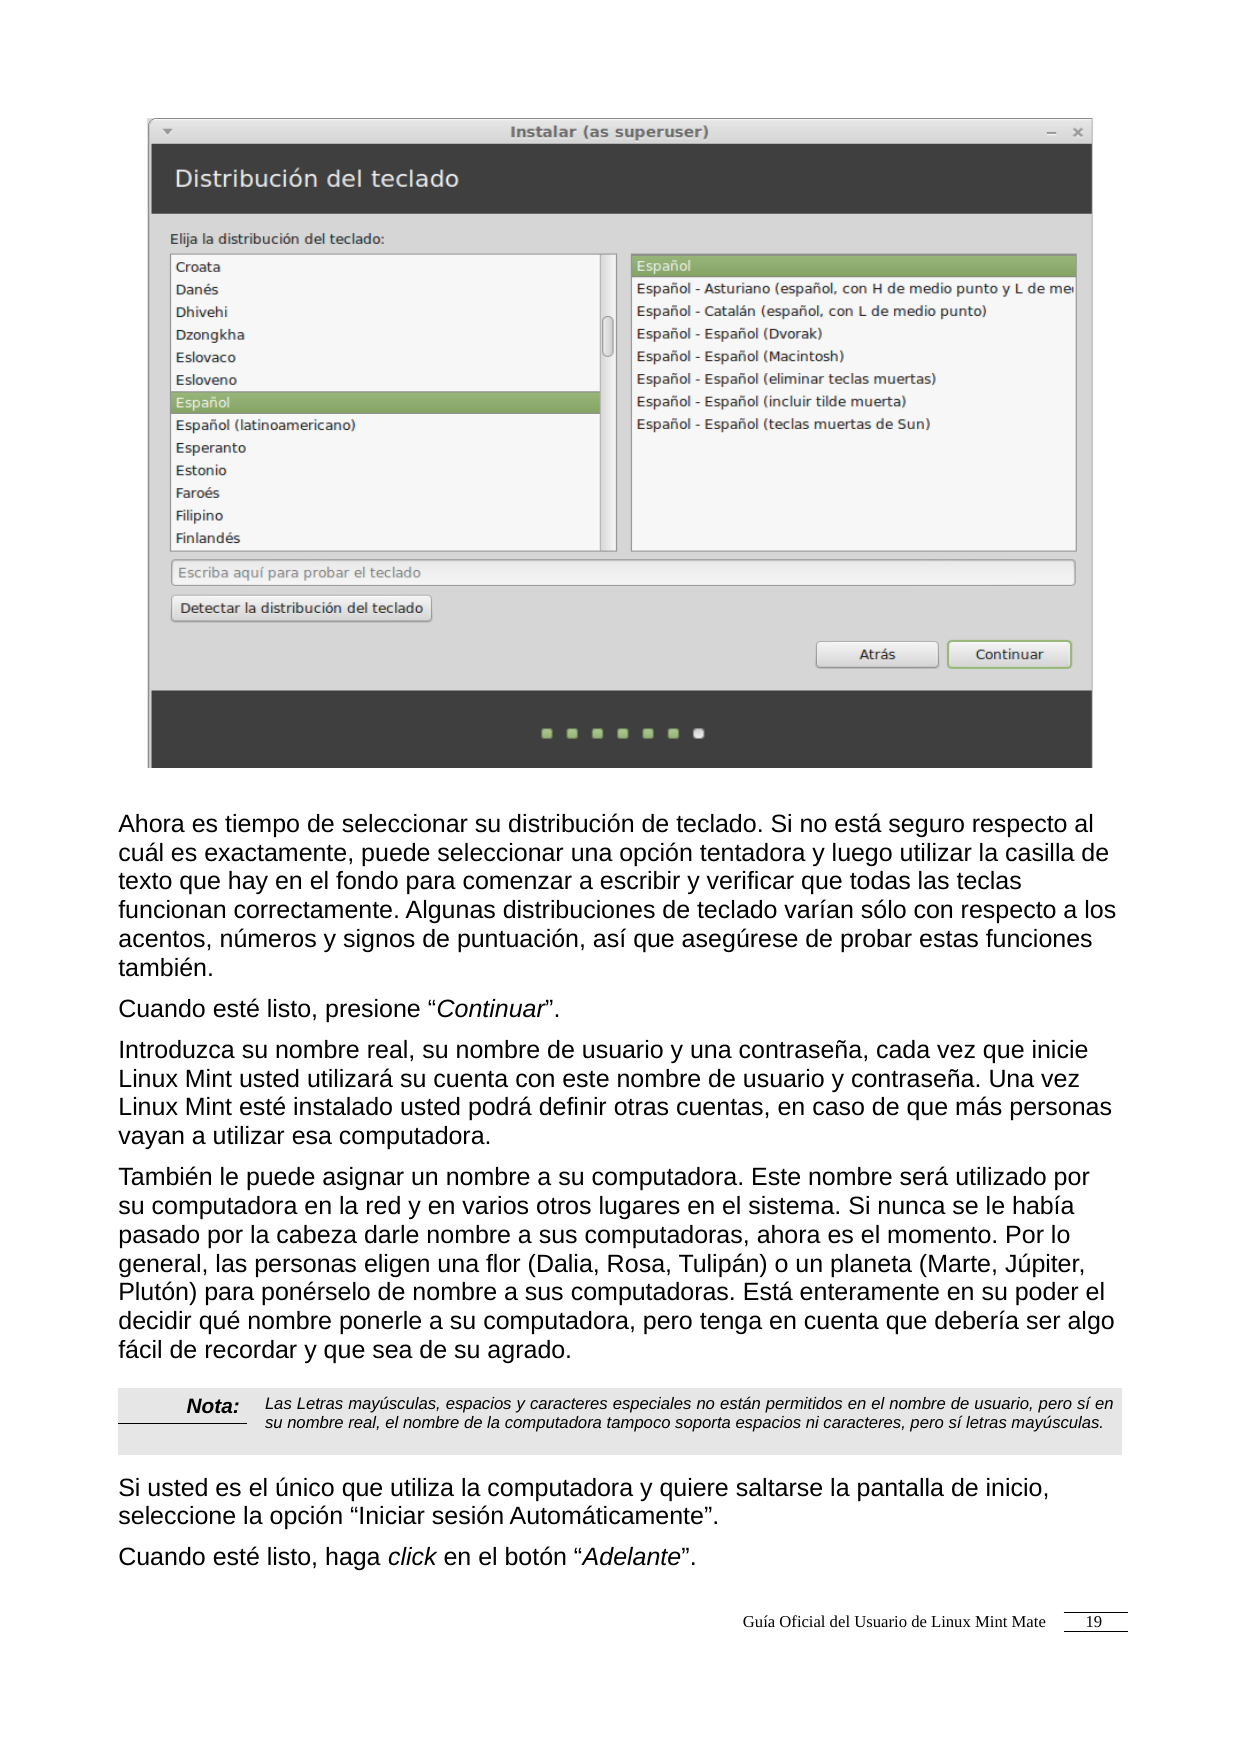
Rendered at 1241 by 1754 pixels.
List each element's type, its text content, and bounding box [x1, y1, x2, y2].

table_header Nota: [118, 1388, 247, 1423]
text También le puede asignar un nombre a su computadora. Este nombre será utilizado por su computadora en la red y en varios otros lugares en el sistema. Si nunca se le había pasado por la cabeza darle nombre a sus computadoras, ahora es el momento. Por lo general, las personas eligen una flor (Dalia, Rosa, Tulipán) o un planeta (Marte, Júpiter, Plutón) para ponérselo de nombre a sus computadoras. Está enteramente en su poder el decidir qué nombre ponerle a su computadora, pero tenga en cuenta que debería ser algo fácil de recordar y que sea de su agrado. [118, 1162, 1122, 1363]
text Introduzca su nombre real, su nombre de usuario y una contraseña, cada vez que inicie Linux Mint usted utilizará su cuenta con este nombre de usuario y contraseña. Una vez Linux Mint esté instalado usted podrá definir otras cuentas, en caso de que más personas vayan a utilizar esa computadora. [118, 1035, 1122, 1150]
table_header Las Letras mayúsculas, espacios y caracteres especiales no están permitidos en el nombre de usuario, pero sí en su nombre real, el nombre de la computadora tampoco soporta espacios ni caracteres, pero sí letras mayúsculas. [247, 1388, 1122, 1455]
text Cuando esté listo, haga click en el botón “Adelante”. [118, 1542, 1122, 1571]
text Si usted es el único que utiliza la computadora y quiere saltarse la pantalla de inicio, seleccione la opción “Iniciar sesión Automáticamente”. [118, 1472, 1122, 1530]
text Cuando esté listo, presione “Continuar”. [118, 994, 1122, 1022]
text Ahora es tiempo de seleccionar su distribución de teclado. Si no está seguro respecto al cuál es exactamente, puede seleccionar una opción tentadora y luego utilizar la casilla de texto que hay en el fondo para comenzar a escribir y verificar que todas las teclas funcionan correctamente. Algunas distribuciones de teclado varían sólo con respecto a los acentos, números y signos de puntuación, así que asegúrese de probar estas funciones también. [118, 809, 1122, 981]
table_cell [118, 1424, 247, 1455]
picture [147, 118, 1093, 768]
